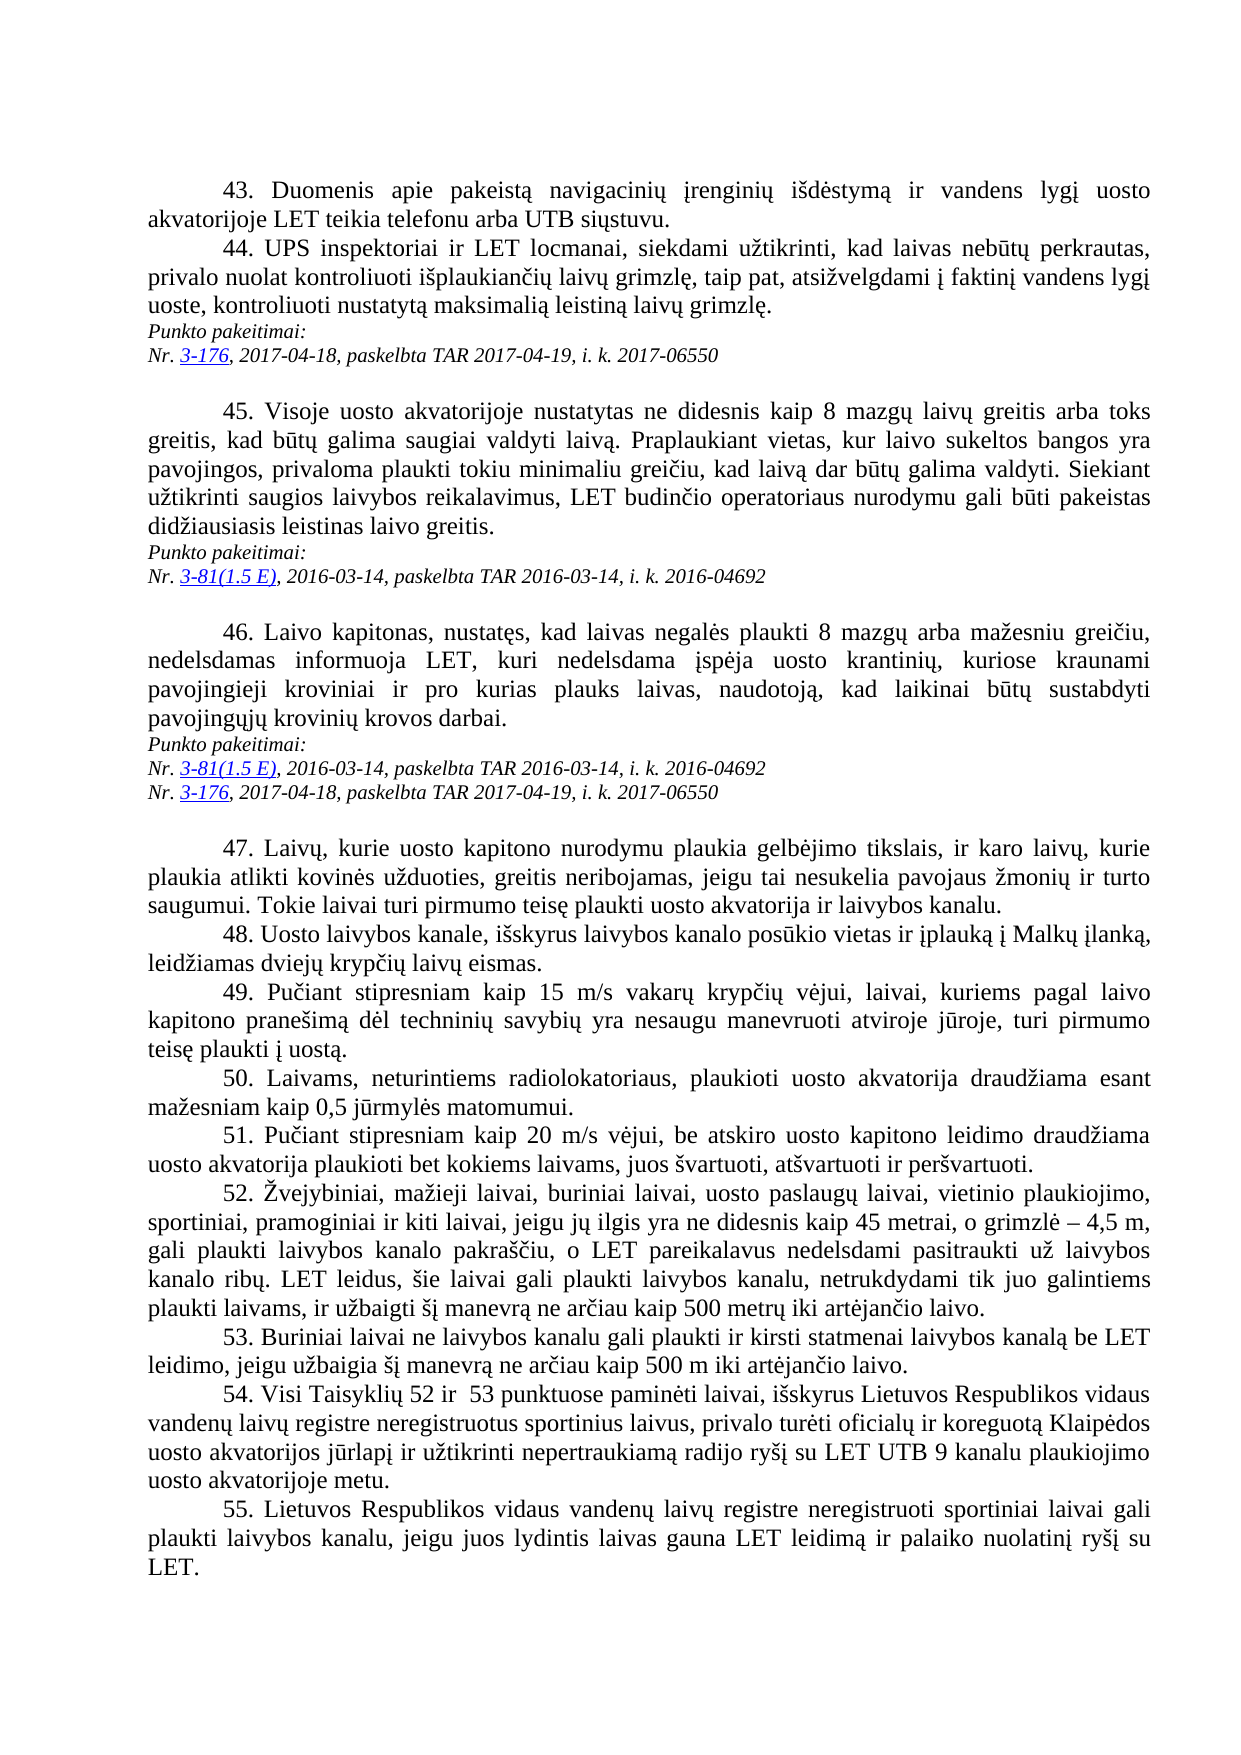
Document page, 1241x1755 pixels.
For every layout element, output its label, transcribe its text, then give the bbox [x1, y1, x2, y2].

text 55. Lietuvos Respublikos vidaus vandenų laivų registre neregistruoti sportiniai laivai gali plaukti laivybos kanalu, jeigu juos lydintis laivas gauna LET leidimą ir palaiko nuolatinį ryšį su LET. [148, 1494, 1152, 1580]
text Punkto pakeitimai: [148, 319, 1152, 343]
text 43. Duomenis apie pakeistą navigacinių įrenginių išdėstymą ir vandens lygį uosto akvatorijoje LET teikia telefonu arba UTB siųstuvu. [148, 176, 1152, 233]
text 45. Visoje uosto akvatorijoje nustatytas ne didesnis kaip 8 mazgų laivų greitis arba toks greitis, kad būtų galima saugiai valdyti laivą. Praplaukiant vietas, kur laivo sukeltos bangos yra pavojingos, privaloma plaukti tokiu minimaliu greičiu, kad laivą dar būtų galima valdyti. Siekiant užtikrinti saugios laivybos reikalavimus, LET budinčio operatoriaus nurodymu gali būti pakeistas didžiausiasis leistinas laivo greitis. [148, 396, 1152, 540]
text 48. Uosto laivybos kanale, išskyrus laivybos kanalo posūkio vietas ir įplauką į Malkų įlanką, leidžiamas dviejų krypčių laivų eismas. [148, 919, 1152, 977]
text Nr. 3-176, 2017-04-18, paskelbta TAR 2017-04-19, i. k. 2017-06550 [148, 343, 1152, 367]
text 50. Laivams, neturintiems radiolokatoriaus, plaukioti uosto akvatorija draudžiama esant mažesniam kaip 0,5 jūrmylės matomumui. [148, 1063, 1152, 1120]
text 53. Buriniai laivai ne laivybos kanalu gali plaukti ir kirsti statmenai laivybos kanalą be LET leidimo, jeigu užbaigia šį manevrą ne arčiau kaip 500 m iki artėjančio laivo. [148, 1322, 1152, 1379]
text Nr. 3-81(1.5 E), 2016-03-14, paskelbta TAR 2016-03-14, i. k. 2016-04692 [148, 756, 1152, 780]
text 47. Laivų, kurie uosto kapitono nurodymu plaukia gelbėjimo tikslais, ir karo laivų, kurie plaukia atlikti kovinės užduoties, greitis neribojamas, jeigu tai nesukelia pavojaus žmonių ir turto saugumui. Tokie laivai turi pirmumo teisę plaukti uosto akvatorija ir laivybos kanalu. [148, 833, 1152, 919]
text 51. Pučiant stipresniam kaip 20 m/s vėjui, be atskiro uosto kapitono leidimo draudžiama uosto akvatorija plaukioti bet kokiems laivams, juos švartuoti, atšvartuoti ir peršvartuoti. [148, 1120, 1152, 1178]
text 46. Laivo kapitonas, nustatęs, kad laivas negalės plaukti 8 mazgų arba mažesniu greičiu, nedelsdamas informuoja LET, kuri nedelsdama įspėja uosto krantinių, kuriose kraunami pavojingieji kroviniai ir pro kurias plauks laivas, naudotoją, kad laikinai būtų sustabdyti pavojingųjų krovinių krovos darbai. [148, 617, 1152, 732]
text Nr. 3-176, 2017-04-18, paskelbta TAR 2017-04-19, i. k. 2017-06550 [148, 780, 1152, 804]
text Nr. 3-81(1.5 E), 2016-03-14, paskelbta TAR 2016-03-14, i. k. 2016-04692 [148, 564, 1152, 588]
text 44. UPS inspektoriai ir LET locmanai, siekdami užtikrinti, kad laivas nebūtų perkrautas, privalo nuolat kontroliuoti išplaukiančių laivų grimzlę, taip pat, atsižvelgdami į faktinį vandens lygį uoste, kontroliuoti nustatytą maksimalią leistiną laivų grimzlę. [148, 233, 1152, 319]
text Punkto pakeitimai: [148, 732, 1152, 756]
text 49. Pučiant stipresniam kaip 15 m/s vakarų krypčių vėjui, laivai, kuriems pagal laivo kapitono pranešimą dėl techninių savybių yra nesaugu manevruoti atviroje jūroje, turi pirmumo teisę plaukti į uostą. [148, 977, 1152, 1063]
text Punkto pakeitimai: [148, 540, 1152, 564]
text 54. Visi Taisyklių 52 ir 53 punktuose paminėti laivai, išskyrus Lietuvos Respublikos vidaus vandenų laivų registre neregistruotus sportinius laivus, privalo turėti oficialų ir koreguotą Klaipėdos uosto akvatorijos jūrlapį ir užtikrinti nepertraukiamą radijo ryšį su LET UTB 9 kanalu plaukiojimo uosto akvatorijoje metu. [148, 1379, 1152, 1494]
text 52. Žvejybiniai, mažieji laivai, buriniai laivai, uosto paslaugų laivai, vietinio plaukiojimo, sportiniai, pramoginiai ir kiti laivai, jeigu jų ilgis yra ne didesnis kaip 45 metrai, o grimzlė – 4,5 m, gali plaukti laivybos kanalo pakraščiu, o LET pareikalavus nedelsdami pasitraukti už laivybos kanalo ribų. LET leidus, šie laivai gali plaukti laivybos kanalu, netrukdydami tik juo galintiems plaukti laivams, ir užbaigti šį manevrą ne arčiau kaip 500 metrų iki artėjančio laivo. [148, 1178, 1152, 1322]
